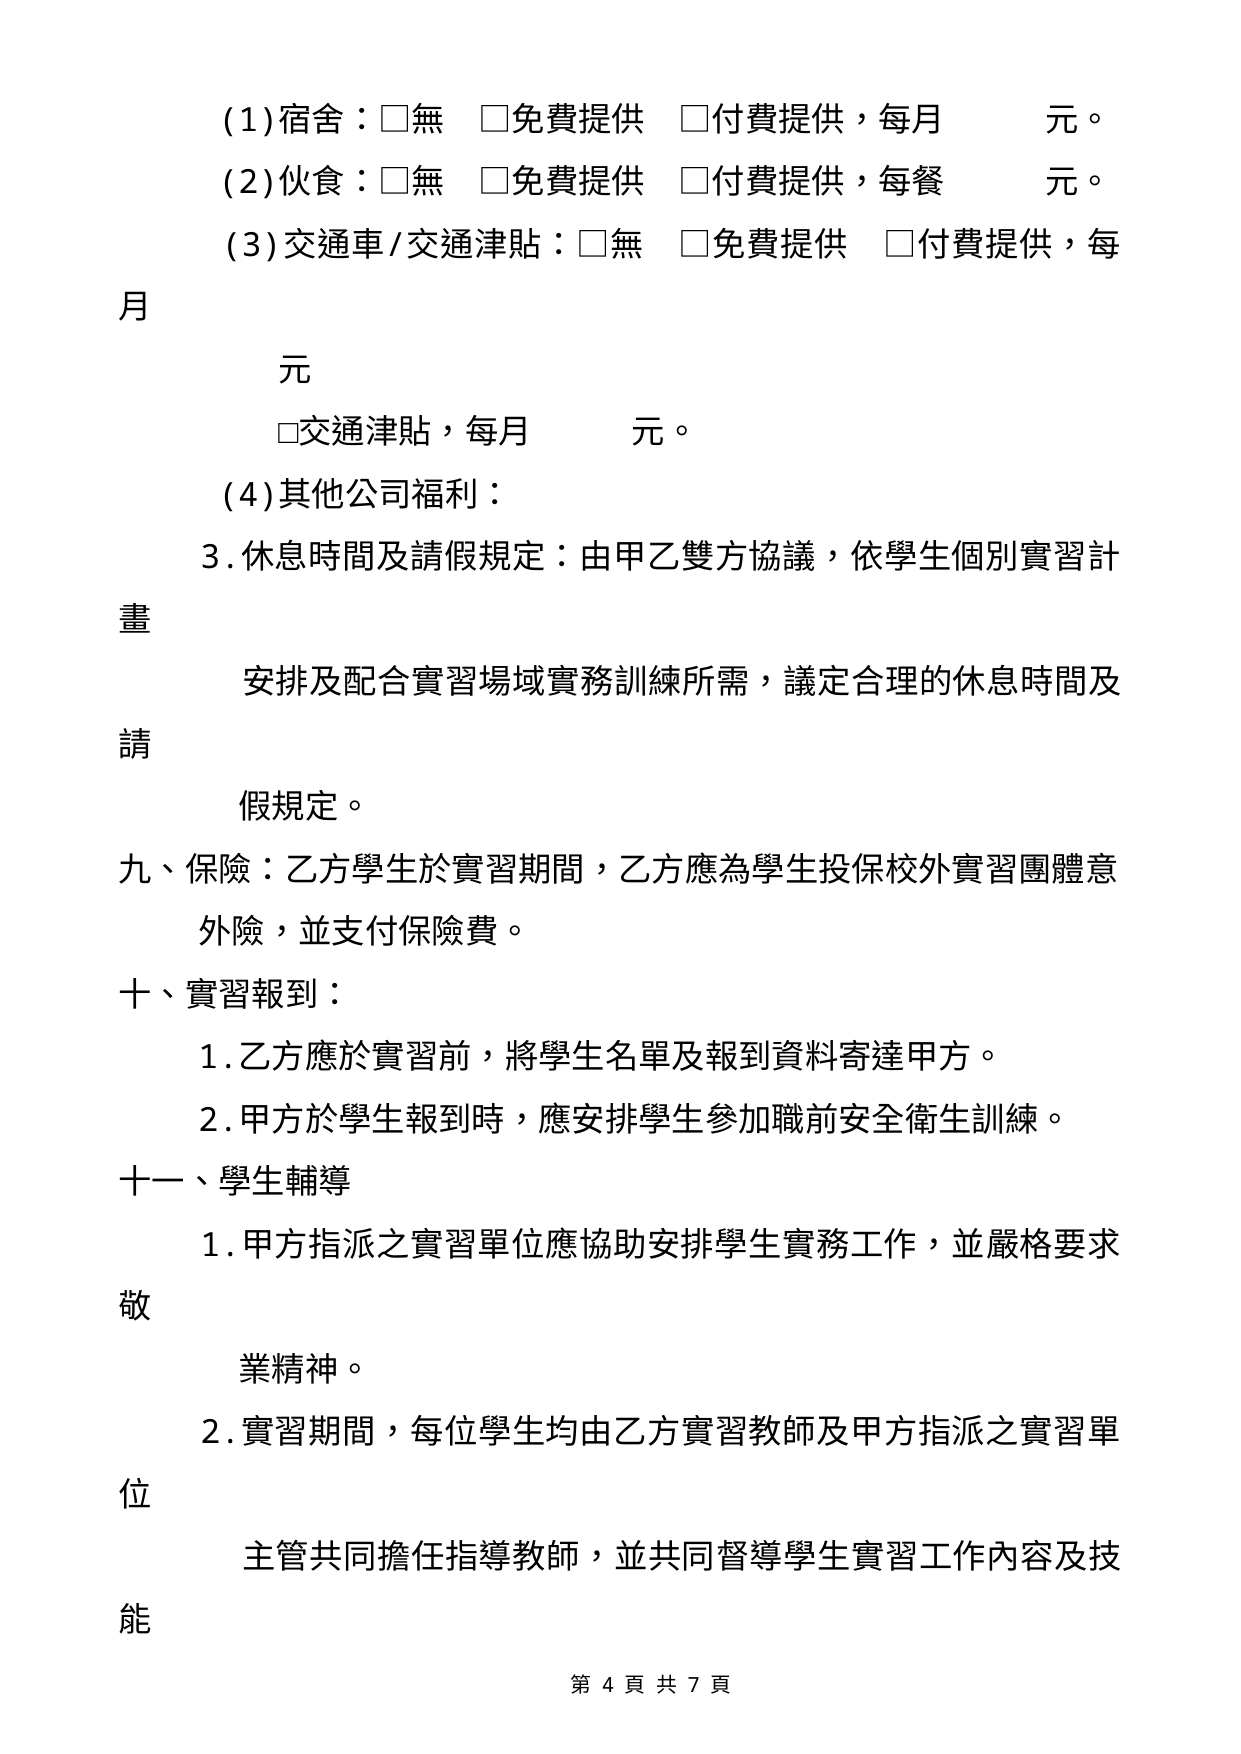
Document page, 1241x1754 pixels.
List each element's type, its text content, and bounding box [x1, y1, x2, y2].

text 主管共同擔任指導教師，並共同督導學生實習工作內容及技能 [118, 1512, 1122, 1637]
text 假規定。 [118, 762, 1122, 825]
text 2.實習期間，每位學生均由乙方實習教師及甲方指派之實習單位 [118, 1387, 1122, 1512]
text 安排及配合實習場域實務訓練所需，議定合理的休息時間及請 [118, 637, 1122, 762]
text 十一、學生輔導 [118, 1137, 1122, 1200]
text (1)宿舍：□無 □免費提供 □付費提供，每月 元。 [118, 75, 1122, 137]
text 1.甲方指派之實習單位應協助安排學生實務工作，並嚴格要求敬 [118, 1200, 1122, 1325]
text 3.休息時間及請假規定：由甲乙雙方協議，依學生個別實習計畫 [118, 512, 1122, 637]
text 外險，並支付保險費。 [118, 887, 1122, 950]
text (3)交通車/交通津貼：□無 □免費提供 □付費提供，每月 [118, 200, 1122, 325]
text (4)其他公司福利： [118, 450, 1122, 512]
text 十、實習報到： [118, 950, 1122, 1012]
text 1.乙方應於實習前，將學生名單及報到資料寄達甲方。 [118, 1012, 1122, 1075]
text (2)伙食：□無 □免費提供 □付費提供，每餐 元。 [118, 137, 1122, 200]
text 2.甲方於學生報到時，應安排學生參加職前安全衛生訓練。 [118, 1075, 1122, 1137]
text 元 [118, 325, 1122, 387]
text 九、保險：乙方學生於實習期間，乙方應為學生投保校外實習團體意 [118, 825, 1122, 887]
text □交通津貼，每月 元。 [118, 387, 1122, 450]
text 業精神。 [118, 1325, 1122, 1387]
